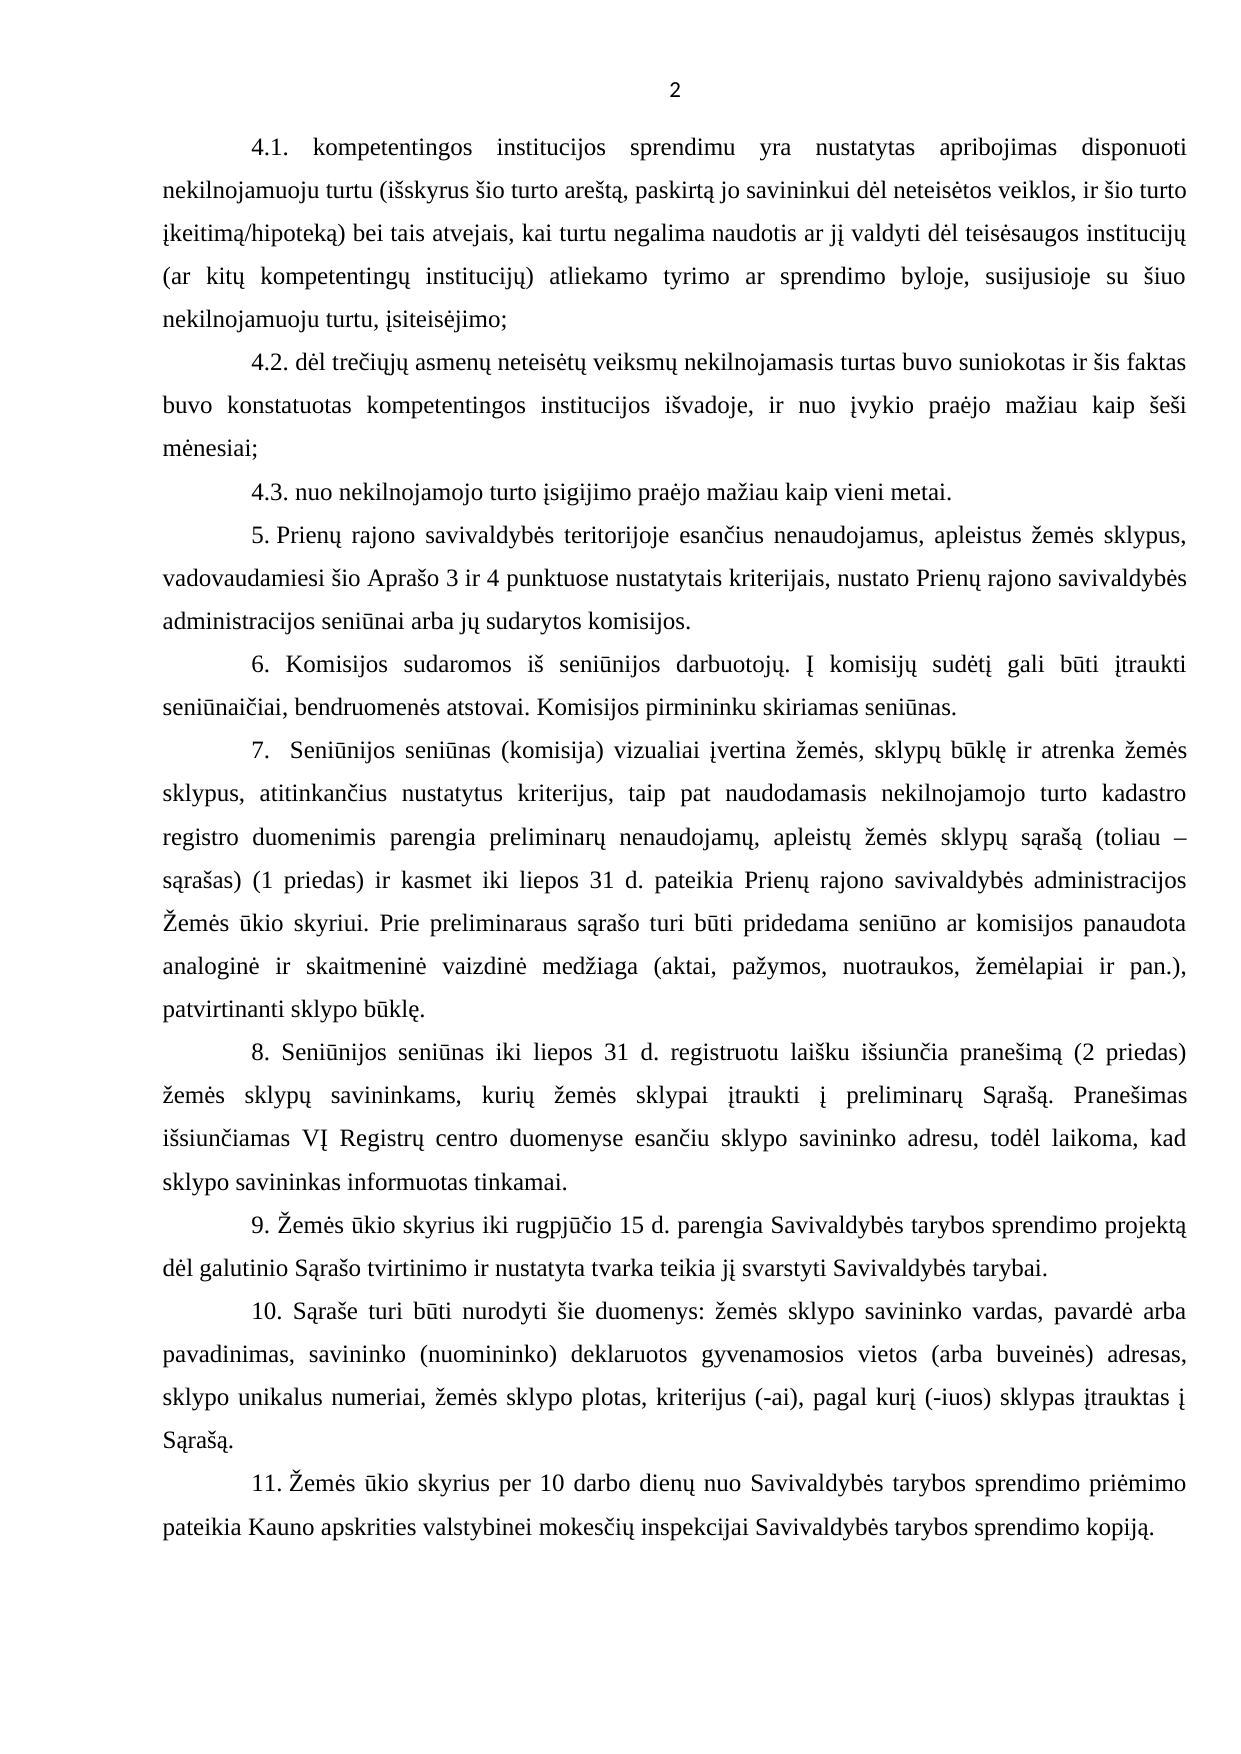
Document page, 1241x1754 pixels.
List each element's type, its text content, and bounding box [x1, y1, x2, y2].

text 6. Komisijos sudaromos iš seniūnijos darbuotojų. Į komisijų sudėtį gali būti įtraukti seniūnaičiai, bendruomenės atstovai. Komisijos pirmininku skiriamas seniūnas. [162, 649, 1187, 721]
text 5. Prienų rajono savivaldybės teritorijoje esančius nenaudojamus, apleistus žemės sklypus, vadovaudamiesi šio Aprašo 3 ir 4 punktuose nustatytais kriterijais, nustato Prienų rajono savivaldybės administracijos seniūnai arba jų sudarytos komisijos. [162, 520, 1187, 635]
text 10. Sąraše turi būti nurodyti šie duomenys: žemės sklypo savininko vardas, pavardė arba pavadinimas, savininko (nuomininko) deklaruotos gyvenamosios vietos (arba buveinės) adresas, sklypo unikalus numeriai, žemės sklypo plotas, kriterijus (-ai), pagal kurį (-iuos) sklypas įtrauktas į Sąrašą. [162, 1296, 1187, 1454]
text 7. Seniūnijos seniūnas (komisija) vizualiai įvertina žemės, sklypų būklę ir atrenka žemės sklypus, atitinkančius nustatytus kriterijus, taip pat naudodamasis nekilnojamojo turto kadastro registro duomenimis parengia preliminarų nenaudojamų, apleistų žemės sklypų sąrašą (toliau – sąrašas) (1 priedas) ir kasmet iki liepos 31 d. pateikia Prienų rajono savivaldybės administracijos Žemės ūkio skyriui. Prie preliminaraus sąrašo turi būti pridedama seniūno ar komisijos panaudota analoginė ir skaitmeninė vaizdinė medžiaga (aktai, pažymos, nuotraukos, žemėlapiai ir pan.), patvirtinanti sklypo būklę. [162, 735, 1187, 1023]
text 11. Žemės ūkio skyrius per 10 darbo dienų nuo Savivaldybės tarybos sprendimo priėmimo pateikia Kauno apskrities valstybinei mokesčių inspekcijai Savivaldybės tarybos sprendimo kopiją. [162, 1468, 1187, 1540]
text 8. Seniūnijos seniūnas iki liepos 31 d. registruotu laišku išsiunčia pranešimą (2 priedas) žemės sklypų savininkams, kurių žemės sklypai įtraukti į preliminarų Sąrašą. Pranešimas išsiunčiamas VĮ Registrų centro duomenyse esančiu sklypo savininko adresu, todėl laikoma, kad sklypo savininkas informuotas tinkamai. [162, 1037, 1187, 1195]
text 4.2. dėl trečiųjų asmenų neteisėtų veiksmų nekilnojamasis turtas buvo suniokotas ir šis faktas buvo konstatuotas kompetentingos institucijos išvadoje, ir nuo įvykio praėjo mažiau kaip šeši mėnesiai; [162, 347, 1187, 462]
text 9. Žemės ūkio skyrius iki rugpjūčio 15 d. parengia Savivaldybės tarybos sprendimo projektą dėl galutinio Sąrašo tvirtinimo ir nustatyta tvarka teikia jį svarstyti Savivaldybės tarybai. [162, 1210, 1187, 1282]
text 4.1. kompetentingos institucijos sprendimu yra nustatytas apribojimas disponuoti nekilnojamuoju turtu (išskyrus šio turto areštą, paskirtą jo savininkui dėl neteisėtos veiklos, ir šio turto įkeitimą/hipoteką) bei tais atvejais, kai turtu negalima naudotis ar jį valdyti dėl teisėsaugos institucijų (ar kitų kompetentingų institucijų) atliekamo tyrimo ar sprendimo byloje, susijusioje su šiuo nekilnojamuoju turtu, įsiteisėjimo; [162, 132, 1187, 333]
text 4.3. nuo nekilnojamojo turto įsigijimo praėjo mažiau kaip vieni metai. [162, 477, 1187, 505]
